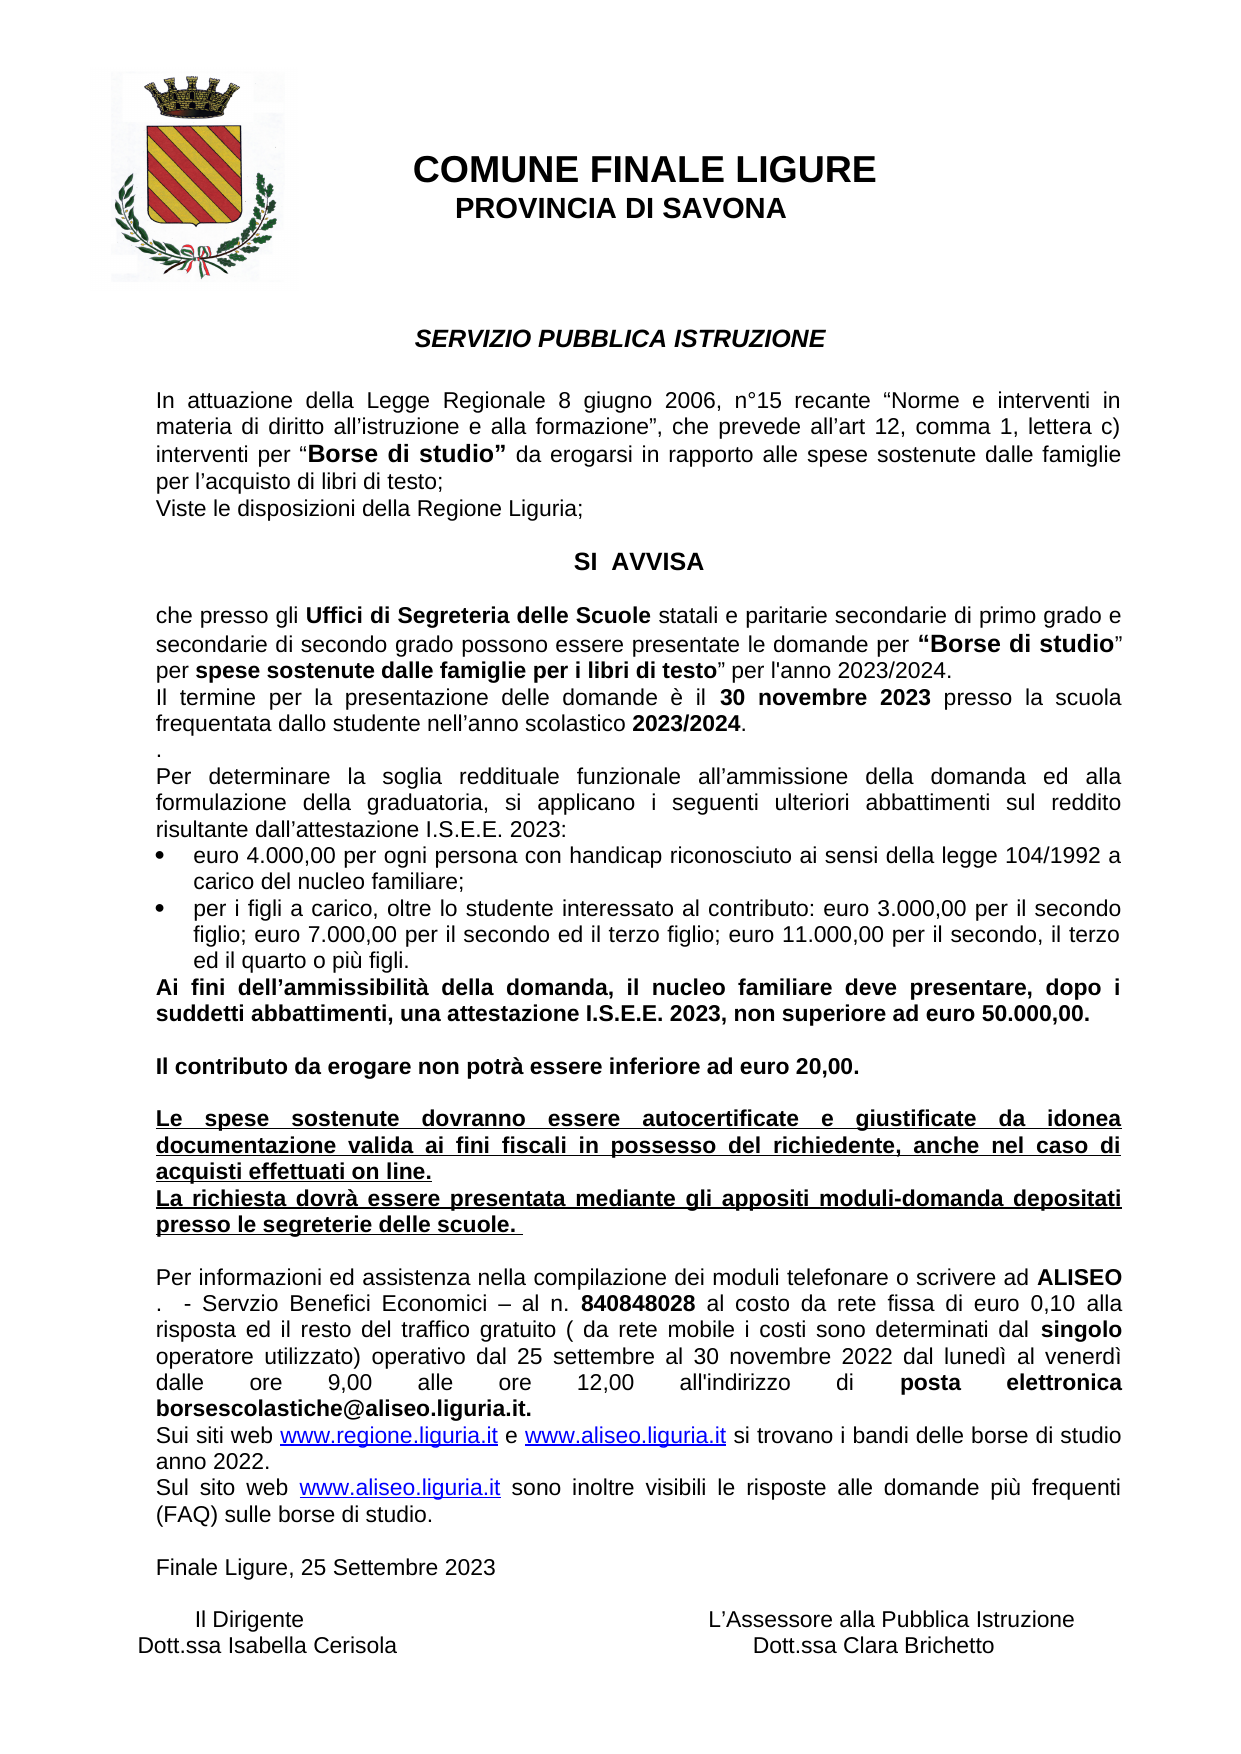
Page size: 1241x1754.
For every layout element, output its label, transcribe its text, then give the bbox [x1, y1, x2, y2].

text Per informazioni ed assistenza nella compilazione dei moduli telefonare o scrivere ad ALISEO . - Servzio Benefici Economici – al n. 840848028 al costo da rete fissa di euro 0,10 alla risposta ed il resto del traffico gratuito ( da rete mobile i costi sono determinati dal singolo operatore utilizzato) operativo dal 25 settembre al 30 novembre 2022 dal lunedì al venerdì dalle ore 9,00 alle ore 12,00 all'indirizzo di posta elettronica borsescolastiche@aliseo.liguria.it. [156, 1263, 1122, 1422]
text La richiesta dovrà essere presentata mediante gli appositi moduli-domanda depositati [156, 1184, 1122, 1207]
text Sui siti web www.regione.liguria.it e www.aliseo.liguria.it si trovano i bandi delle borse di studio anno 2022. [156, 1422, 1122, 1474]
text Il termine per la presentazione delle domande è il 30 novembre 2023 presso la scuola frequentata dallo studente nell’anno scolastico 2023/2024. [156, 684, 1122, 736]
text Sul sito web www.aliseo.liguria.it sono inoltre visibili le risposte alle domande più frequenti (FAQ) sulle borse di studio. [156, 1474, 1122, 1527]
text Viste le disposizioni della Regione Liguria; [156, 494, 1122, 521]
text Per determinare la soglia reddituale funzionale all’ammissione della domanda ed alla formulazione della graduatoria, si applicano i seguenti ulteriori abbattimenti sul reddito risultante dall’attestazione I.S.E.E. 2023: [156, 763, 1122, 842]
list euro 4.000,00 per ogni persona con handicap riconosciuto ai sensi della legge 104/1992 a carico del nucleo familiare; [156, 842, 1122, 894]
text Finale Ligure, 25 Settembre 2023 [156, 1553, 1122, 1580]
text Dott.ssa Isabella Cerisola Dott.ssa Clara Brichetto [118, 1632, 1122, 1659]
picture [90, 67, 299, 291]
text . [156, 736, 1122, 763]
text Ai fini dell’ammissibilità della domanda, il nucleo familiare deve presentare, dopo i suddetti abbattimenti, una attestazione I.S.E.E. 2023, non superiore ad euro 50.000,00. [156, 974, 1122, 1026]
text In attuazione della Legge Regionale 8 giugno 2006, n°15 recante “Norme e interventi in materia di diritto all’istruzione e alla formazione”, che prevede all’art 12, comma 1, lettera c) interventi per “Borse di studio” da erogarsi in rapporto alle spese sostenute dalle famiglie per l’acquisto di libri di testo; [156, 387, 1122, 494]
text Il Dirigente L’Assessore alla Pubblica Istruzione [118, 1606, 1122, 1632]
text PROVINCIA DI SAVONA [299, 191, 1122, 224]
text documentazione valida ai fini fiscali in possesso del richiedente, anche nel caso di acquisti effettuati on line. [156, 1129, 1122, 1184]
text SI AVVISA [156, 547, 1122, 576]
text Le spese sostenute dovranno essere autocertificate e giustificate da idonea [156, 1105, 1122, 1128]
text presso le segreterie delle scuole. [156, 1209, 1122, 1237]
text Il contributo da erogare non potrà essere inferiore ad euro 20,00. [156, 1053, 1122, 1079]
text che presso gli Uffici di Segreteria delle Scuole statali e paritarie secondarie di primo grado e secondarie di secondo grado possono essere presentate le domande per “Borse di studio” per spese sostenute dalle famiglie per i libri di testo” per l'anno 2023/2024. [156, 602, 1122, 684]
text COMUNE FINALE LIGURE [299, 148, 1122, 191]
text SERVIZIO PUBBLICA ISTRUZIONE [118, 324, 1122, 353]
list per i figli a carico, oltre lo studente interessato al contributo: euro 3.000,00 per il secondo figlio; euro 7.000,00 per il secondo ed il terzo figlio; euro 11.000,00 per il secondo, il terzo ed il quarto o più figli. [156, 894, 1122, 974]
